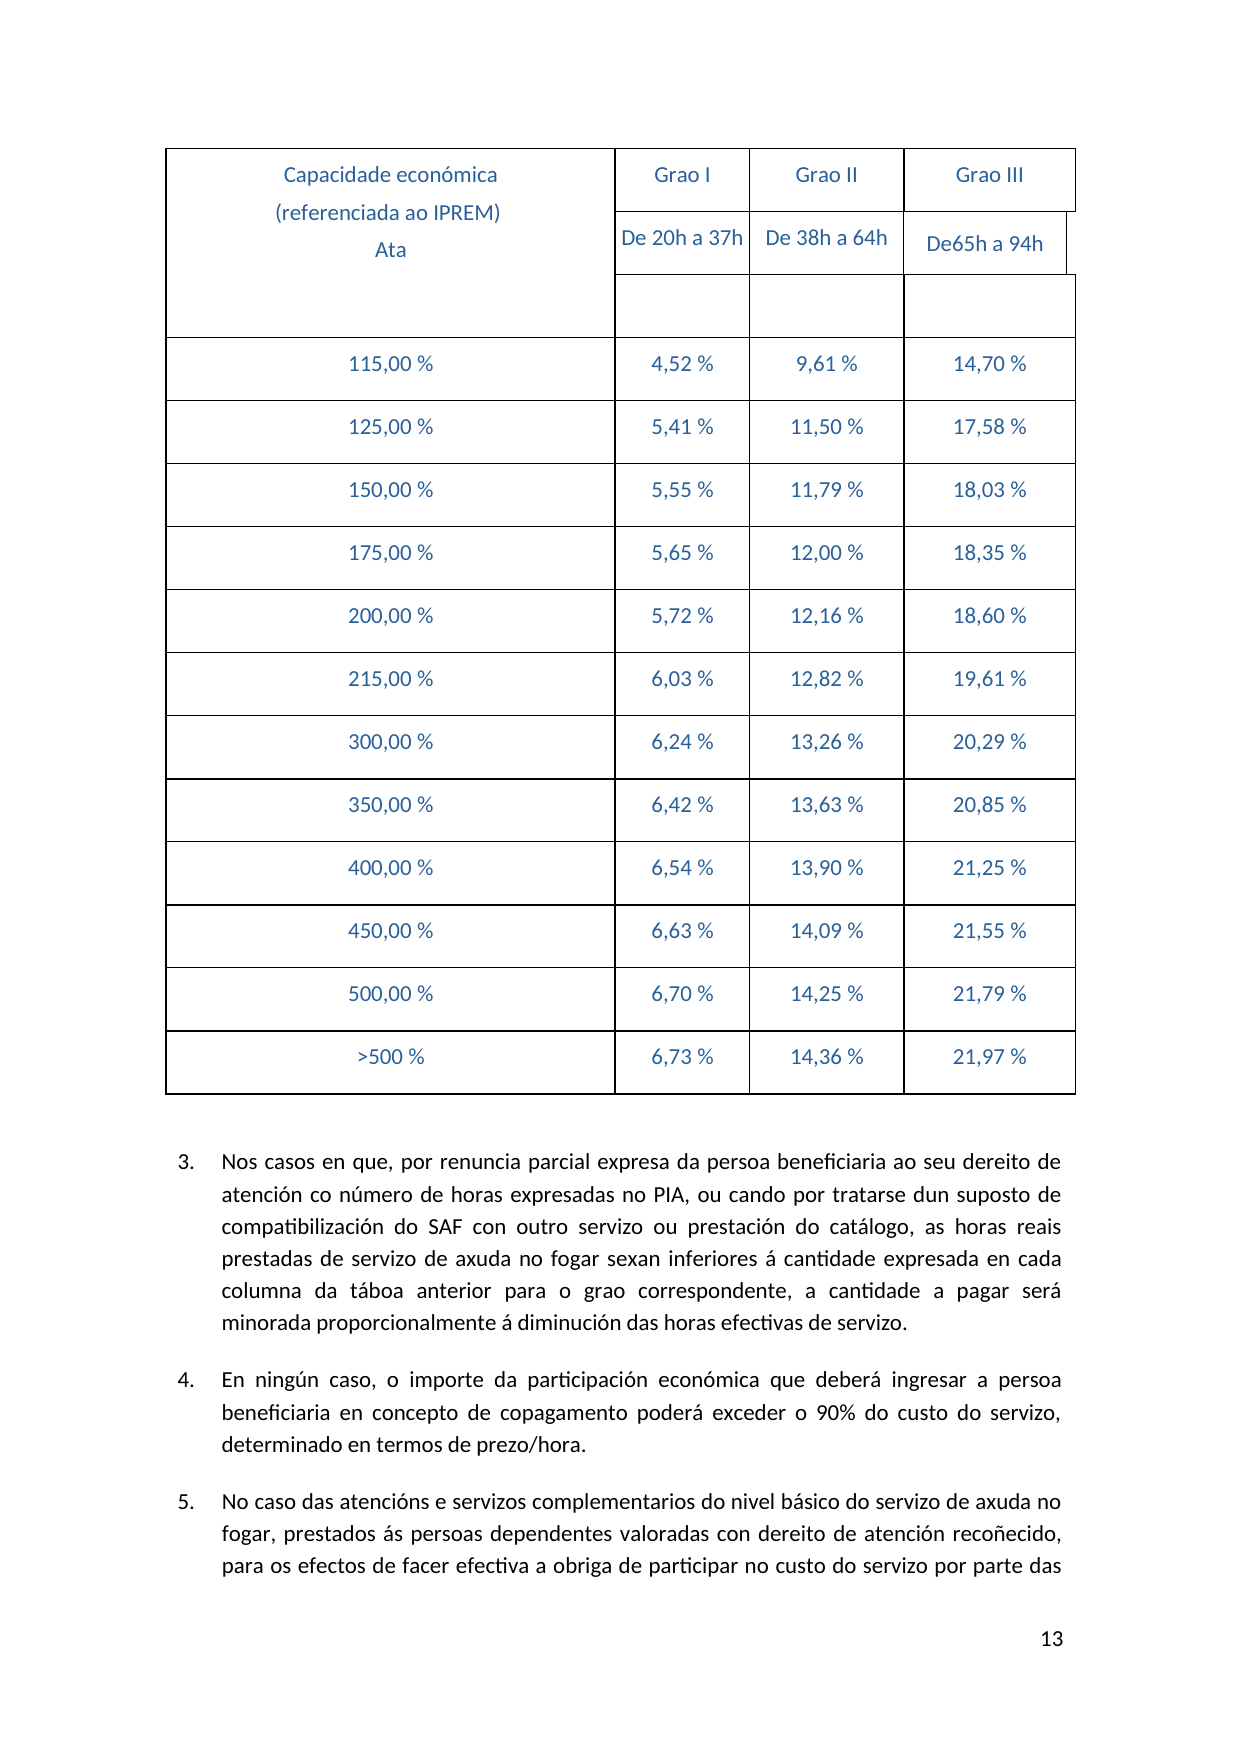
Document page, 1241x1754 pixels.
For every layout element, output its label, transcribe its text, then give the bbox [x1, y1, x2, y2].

table_cell 14,09 % [750, 906, 903, 967]
table_cell 21,79 % [905, 968, 1075, 1030]
table_cell 150,00 % [167, 464, 614, 526]
table_cell [1067, 212, 1071, 274]
table_header Grao I [616, 149, 749, 211]
table_cell 19,61 % [905, 653, 1075, 715]
table_cell 6,03 % [616, 653, 749, 715]
table_cell 500,00 % [167, 968, 614, 1030]
table_header Grao II [750, 149, 903, 211]
table_cell [750, 275, 903, 337]
table_cell 175,00 % [167, 527, 614, 589]
table_cell 14,25 % [750, 968, 903, 1030]
table_cell 125,00 % [167, 401, 614, 463]
table_cell >500 % [167, 1032, 614, 1093]
table_cell [167, 274, 614, 337]
table_cell 5,72 % [616, 590, 749, 652]
table_cell 11,79 % [750, 464, 903, 526]
table_cell 14,70 % [905, 338, 1075, 400]
table_cell 6,24 % [616, 716, 749, 778]
table_cell 12,16 % [750, 590, 903, 652]
table_cell [1071, 212, 1075, 274]
table_cell 18,60 % [905, 590, 1075, 652]
table_cell De 20h a 37h [616, 212, 749, 274]
table_cell 450,00 % [167, 906, 614, 967]
table_header Grao III [905, 149, 1075, 211]
table_cell 115,00 % [167, 338, 614, 400]
table_cell 215,00 % [167, 653, 614, 715]
table_cell 6,42 % [616, 780, 749, 841]
table_cell 21,55 %­ [905, 906, 1075, 967]
table_cell [616, 275, 749, 337]
table_cell 20,29 % [905, 716, 1075, 778]
table_cell 13,26 % [750, 716, 903, 778]
table_cell 5,65 % [616, 527, 749, 589]
table_cell 14,36 % [750, 1032, 903, 1093]
table_cell 11,50 % [750, 401, 903, 463]
table_cell 6,54 % [616, 842, 749, 904]
table_cell [905, 275, 1075, 337]
table_cell 6,70 % [616, 968, 749, 1030]
list No caso das atencións e servizos complementarios do nivel básico do servizo de axuda no fogar, prestados ás persoas dependentes valoradas con dereito de atención recoñecido, para os efectos de facer efectiva a obriga de participar no custo do servizo por parte das [177, 1487, 1063, 1579]
table_cell 6,63 % [616, 906, 749, 967]
table_cell 13,90 % [750, 842, 903, 904]
table_cell 13,63 % [750, 780, 903, 841]
table_cell 5,55 % [616, 464, 749, 526]
table_cell 20,85 % [905, 780, 1075, 841]
table_cell De 38h a 64h [750, 212, 903, 274]
table_cell 400,00 % [167, 842, 614, 904]
list En ningún caso, o importe da participación económica que deberá ingresar a persoa beneficiaria en concepto de copagamento poderá exceder o 90% do custo do servizo, determinado en termos de prezo/hora. [177, 1366, 1063, 1458]
table_cell 4,52 % [616, 338, 749, 400]
table_cell 200,00 % [167, 590, 614, 652]
table_cell 17,58 % [905, 401, 1075, 463]
table_cell 12,82 % [750, 653, 903, 715]
table_cell 5,41 % [616, 401, 749, 463]
table_cell 18,03 % [905, 464, 1075, 526]
table_cell De65h a 94h [904, 212, 1066, 274]
table_cell 21,97 % [905, 1032, 1075, 1093]
table_cell 12,00 % [750, 527, 903, 589]
list Nos casos en que, por renuncia parcial expresa da persoa beneficiaria ao seu dereito de atención co número de horas expresadas no PIA, ou cando por tratarse dun suposto de compatibilización do SAF con outro servizo ou prestación do catálogo, as horas reais prestadas de servizo de axuda no fogar sexan inferiores á cantidade expresada en cada columna da táboa anterior para o grao correspondente, a cantidade a pagar será minorada proporcionalmente á diminución das horas efectivas de servizo. [177, 1147, 1063, 1336]
table_cell 21,25 % [905, 842, 1075, 904]
table_cell 9,61 % [750, 338, 903, 400]
table_cell 350,00 % [167, 780, 614, 841]
table_header Capacidade económica (referenciada ao IPREM) Ata [167, 149, 614, 274]
table_cell 6,73 % [616, 1032, 749, 1093]
table_cell 18,35 % [905, 527, 1075, 589]
table_cell 300,00 % [167, 716, 614, 778]
